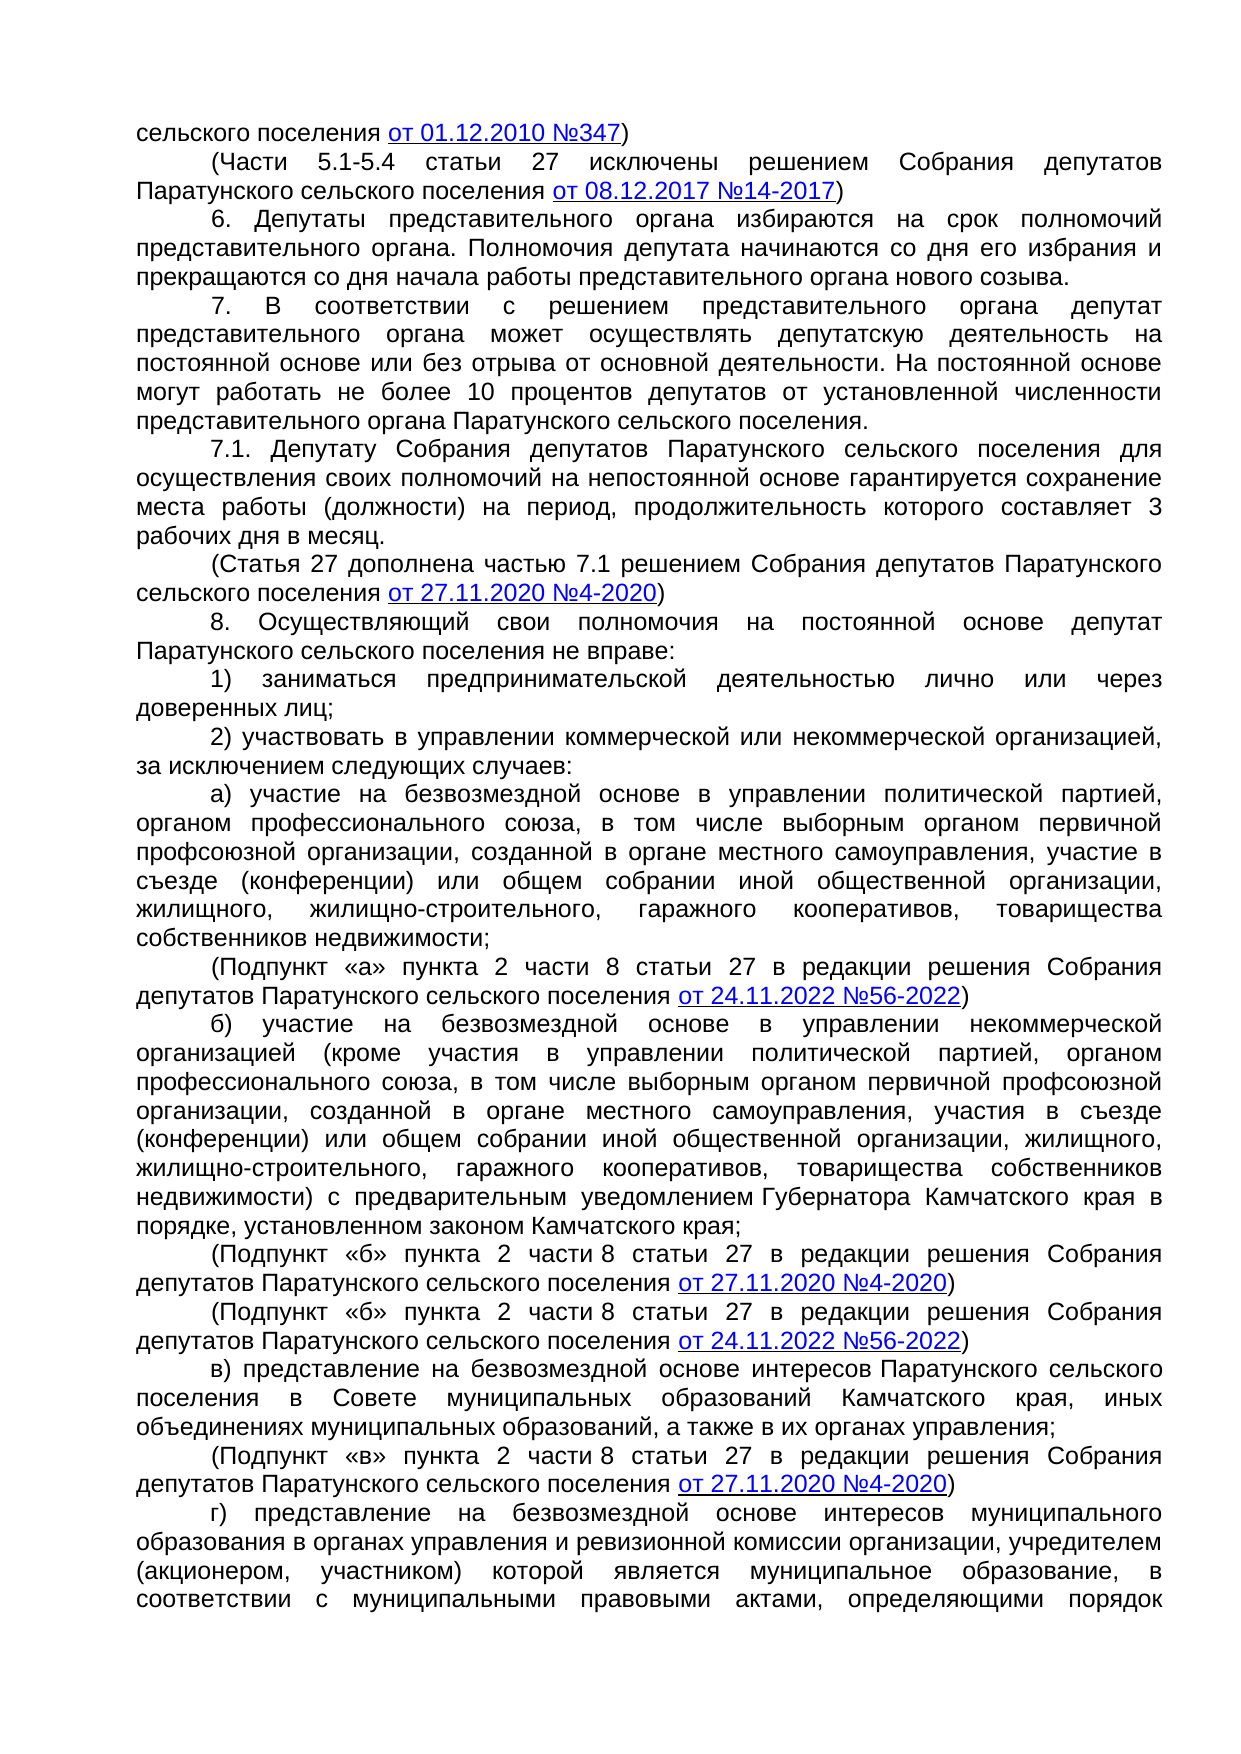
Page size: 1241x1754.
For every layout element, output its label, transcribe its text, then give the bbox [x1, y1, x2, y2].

text 2) участвовать в управлении коммерческой или некоммерческой организацией, за исключением следующих случаев: [136, 722, 1163, 779]
text (Статья 27 дополнена частью 7.1 решением Собрания депутатов Паратунского сельского поселения от 27.11.2020 №4-2020) [136, 549, 1163, 607]
text 1) заниматься предпринимательской деятельностью лично или через доверенных лиц; [136, 664, 1163, 722]
text (Подпункт «б» пункта 2 части 8 статьи 27 в редакции решения Собрания депутатов Паратунского сельского поселения от 27.11.2020 №4-2020) [136, 1239, 1163, 1297]
text 6. Депутаты представительного органа избираются на срок полномочий представительного органа. Полномочия депутата начинаются со дня его избрания и прекращаются со дня начала работы представительного органа нового созыва. [136, 204, 1163, 291]
text (Подпункт «б» пункта 2 части 8 статьи 27 в редакции решения Собрания депутатов Паратунского сельского поселения от 24.11.2022 №56-2022) [136, 1297, 1163, 1354]
text (Подпункт «а» пункта 2 части 8 статьи 27 в редакции решения Собрания депутатов Паратунского сельского поселения от 24.11.2022 №56-2022) [136, 952, 1163, 1009]
text (Подпункт «в» пункта 2 части 8 статьи 27 в редакции решения Собрания депутатов Паратунского сельского поселения от 27.11.2020 №4-2020) [136, 1441, 1163, 1498]
text сельского поселения от 01.12.2010 №347) [136, 118, 1163, 147]
text а) участие на безвозмездной основе в управлении политической партией, органом профессионального союза, в том числе выборным органом первичной профсоюзной организации, созданной в органе местного самоуправления, участие в съезде (конференции) или общем собрании иной общественной организации, жилищного, жилищно-строительного, гаражного кооперативов, товарищества собственников недвижимости; [136, 779, 1163, 952]
text 7. В соответствии с решением представительного органа депутат представительного органа может осуществлять депутатскую деятельность на постоянной основе или без отрыва от основной деятельности. На постоянной основе могут работать не более 10 процентов депутатов от установленной численности представительного органа Паратунского сельского поселения. [136, 291, 1163, 434]
text в) представление на безвозмездной основе интересов Паратунского сельского поселения в Совете муниципальных образований Камчатского края, иных объединениях муниципальных образований, а также в их органах управления; [136, 1354, 1163, 1441]
text (Части 5.1-5.4 статьи 27 исключены решением Собрания депутатов Паратунского сельского поселения от 08.12.2017 №14-2017) [136, 147, 1163, 204]
text 8. Осуществляющий свои полномочия на постоянной основе депутат Паратунского сельского поселения не вправе: [136, 607, 1163, 664]
text б) участие на безвозмездной основе в управлении некоммерческой организацией (кроме участия в управлении политической партией, органом профессионального союза, в том числе выборным органом первичной профсоюзной организации, созданной в органе местного самоуправления, участия в съезде (конференции) или общем собрании иной общественной организации, жилищного, жилищно-строительного, гаражного кооперативов, товарищества собственников недвижимости) с предварительным уведомлением Губернатора Камчатского края в порядке, установленном законом Камчатского края; [136, 1009, 1163, 1239]
text 7.1. Депутату Собрания депутатов Паратунского сельского поселения для осуществления своих полномочий на непостоянной основе гарантируется сохранение места работы (должности) на период, продолжительность которого составляет 3 рабочих дня в месяц. [136, 434, 1163, 549]
text г) представление на безвозмездной основе интересов муниципального образования в органах управления и ревизионной комиссии организации, учредителем (акционером, участником) которой является муниципальное образование, в соответствии с муниципальными правовыми актами, определяющими порядок [136, 1498, 1163, 1613]
